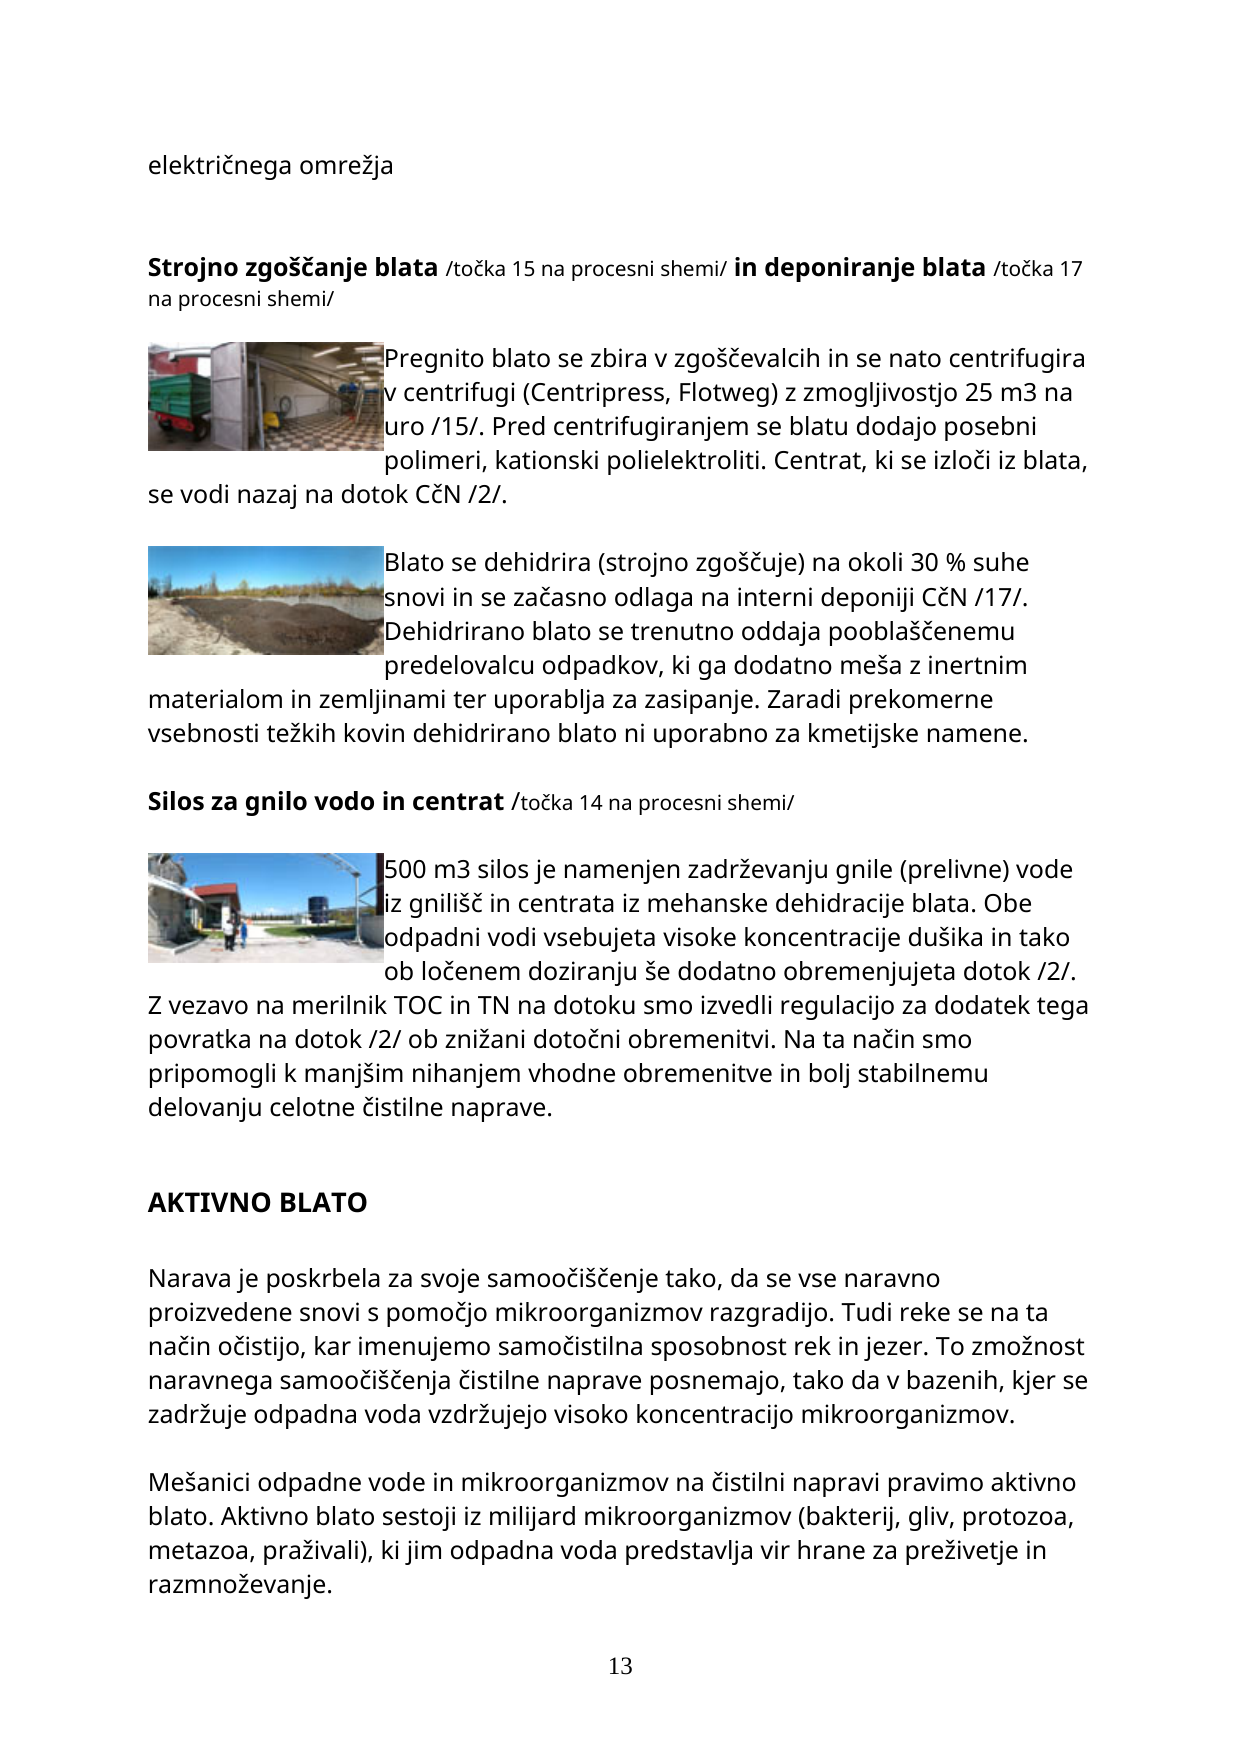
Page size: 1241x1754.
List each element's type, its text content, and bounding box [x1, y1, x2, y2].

text Silos za gnilo vodo in centrat /točka 14 na procesni shemi/ [148, 783, 1093, 818]
picture [148, 342, 384, 451]
text Mešanici odpadne vode in mikroorganizmov na čistilni napravi pravimo aktivno blato. Aktivno blato sestoji iz milijard mikroorganizmov (bakterij, gliv, protozoa, metazoa, praživali), ki jim odpadna voda predstavlja vir hrane za preživetje in razmnoževanje. [148, 1465, 1093, 1601]
text Blato se dehidrira (strojno zgoščuje) na okoli 30 % suhe snovi in se začasno odlaga na interni deponiji CčN /17/. Dehidrirano blato se trenutno oddaja pooblaščenemu predelovalcu odpadkov, ki ga dodatno meša z inertnim materialom in zemljinami ter uporablja za zasipanje. Zaradi prekomerne vsebnosti težkih kovin dehidrirano blato ni uporabno za kmetijske namene. [148, 545, 1093, 749]
text Narava je poskrbela za svoje samoočiščenje tako, da se vse naravno proizvedene snovi s pomočjo mikroorganizmov razgradijo. Tudi reke se na ta način očistijo, kar imenujemo samočistilna sposobnost rek in jezer. To zmožnost naravnega samoočiščenja čistilne naprave posnemajo, tako da v bazenih, kjer se zadržuje odpadna voda vzdržujejo visoko koncentracijo mikroorganizmov. [148, 1260, 1093, 1431]
text Pregnito blato se zbira v zgoščevalcih in se nato centrifugira v centrifugi (Centripress, Flotweg) z zmogljivostjo 25 m3 na uro /15/. Pred centrifugiranjem se blatu dodajo posebni polimeri, kationski polielektroliti. Centrat, ki se izloči iz blata, se vodi nazaj na dotok CčN /2/. [148, 341, 1093, 511]
subtitle AKTIVNO BLATO [148, 1183, 1093, 1220]
text 500 m3 silos je namenjen zadrževanju gnile (prelivne) vode iz gnilišč in centrata iz mehanske dehidracije blata. Obe odpadni vodi vsebujeta visoke koncentracije dušika in tako ob ločenem doziranju še dodatno obremenjujeta dotok /2/. Z vezavo na merilnik TOC in TN na dotoku smo izvedli regulacijo za dodatek tega povratka na dotok /2/ ob znižani dotočni obremenitvi. Na ta način smo pripomogli k manjšim nihanjem vhodne obremenitve in bolj stabilnemu delovanju celotne čistilne naprave. [148, 852, 1093, 1124]
picture [148, 853, 384, 963]
text električnega omrežja Strojno zgoščanje blata /točka 15 na procesni shemi/ in deponiranje blata /točka 17 na procesni shemi/ [148, 148, 1093, 312]
picture [148, 546, 384, 655]
